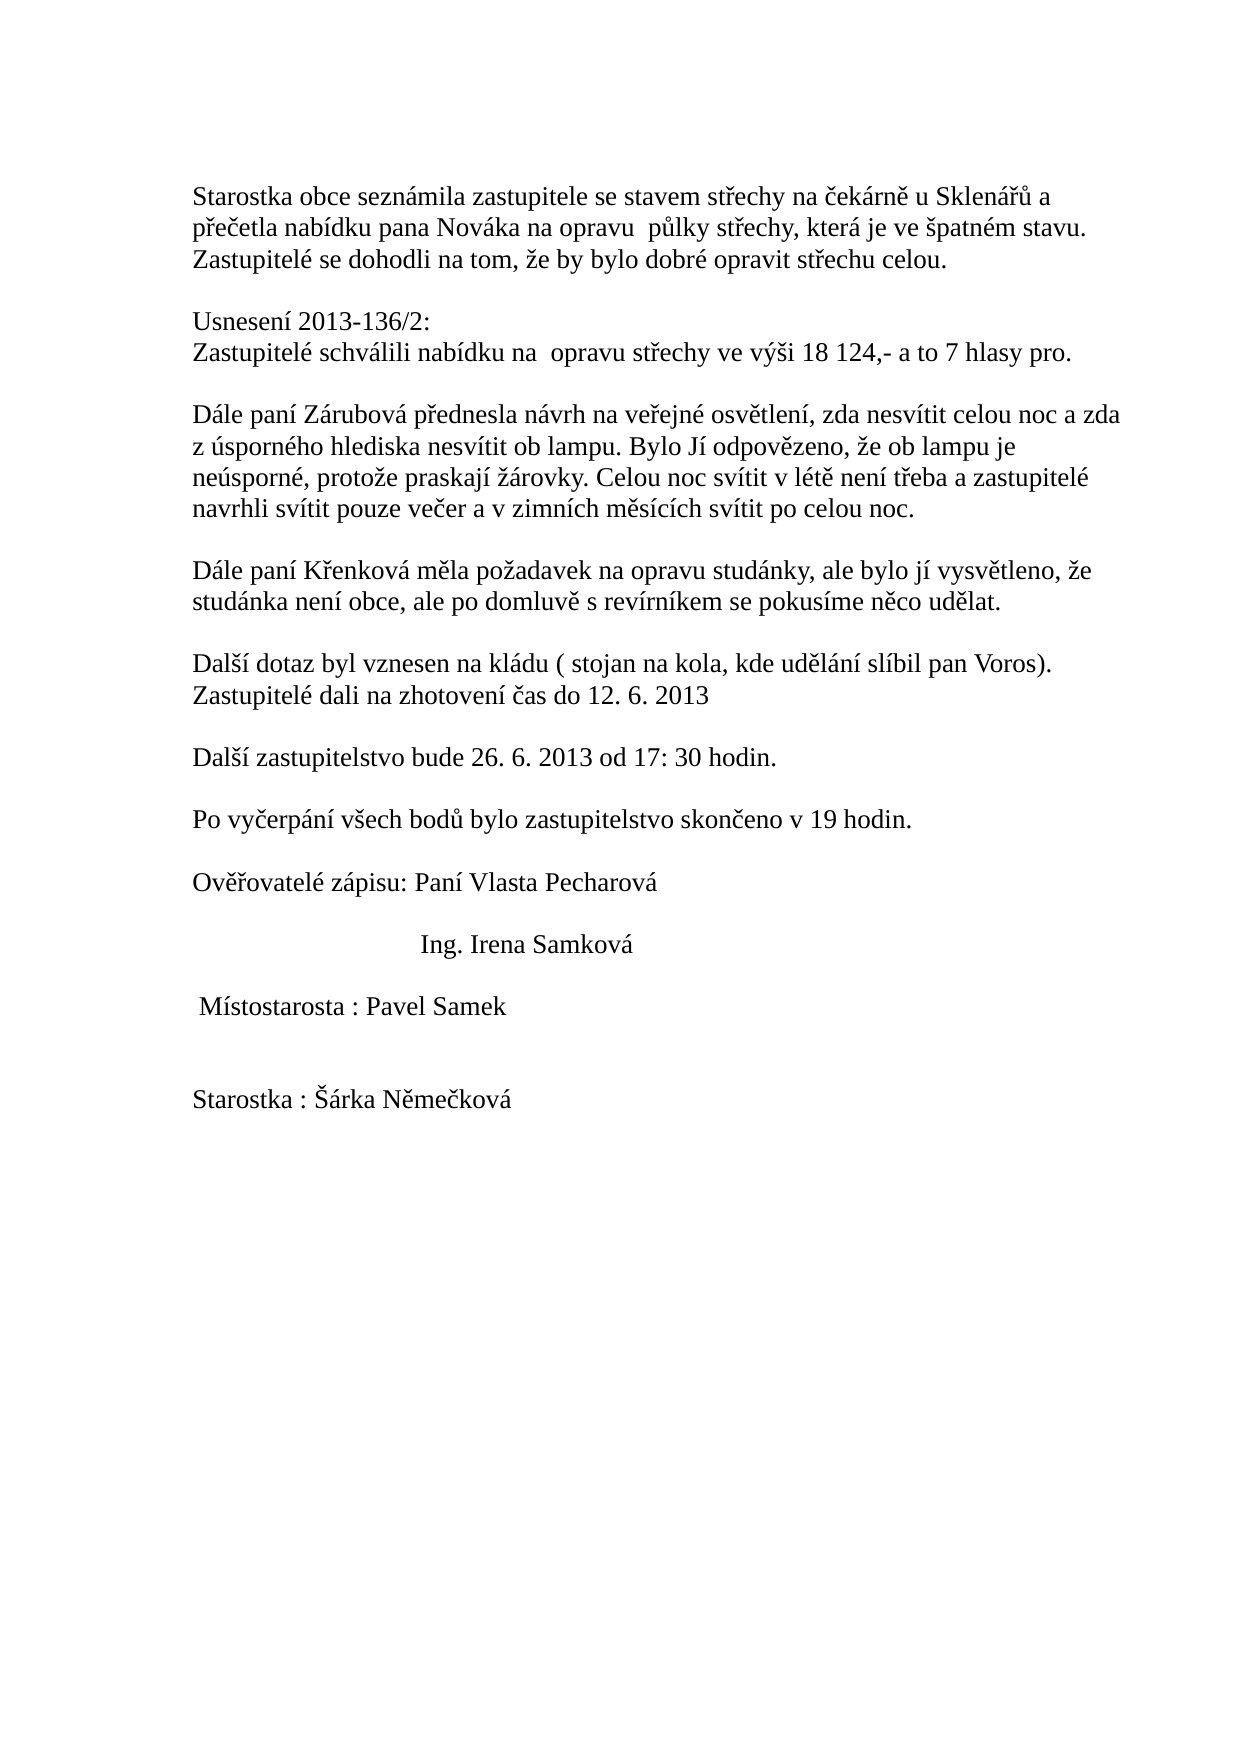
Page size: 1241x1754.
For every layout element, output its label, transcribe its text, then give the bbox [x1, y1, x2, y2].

text Místostarosta : Pavel Samek [118, 990, 1122, 1021]
text Další zastupitelstvo bude 26. 6. 2013 od 17: 30 hodin. [118, 741, 1122, 772]
text Po vyčerpání všech bodů bylo zastupitelstvo skončeno v 19 hodin. [118, 803, 1122, 834]
text Dále paní Zárubová přednesla návrh na veřejné osvětlení, zda nesvítit celou noc a zda [118, 398, 1122, 429]
text Ověřovatelé zápisu: Paní Vlasta Pecharová [118, 866, 1122, 897]
text Zastupitelé dali na zhotovení čas do 12. 6. 2013 [118, 679, 1122, 710]
text Usnesení 2013-136/2: [118, 305, 1122, 336]
text Další dotaz byl vznesen na kládu ( stojan na kola, kde udělání slíbil pan Voros). [118, 648, 1122, 679]
text Ing. Irena Samková [118, 928, 1122, 959]
text Starostka : Šárka Němečková [118, 1084, 1122, 1115]
text Zastupitelé schválili nabídku na opravu střechy ve výši 18 124,- a to 7 hlasy pro. [118, 336, 1122, 367]
text Zastupitelé se dohodli na tom, že by bylo dobré opravit střechu celou. [118, 243, 1122, 274]
text Starostka obce seznámila zastupitele se stavem střechy na čekárně u Sklenářů a přečetla nabídku pana Nováka na opravu půlky střechy, která je ve špatném stavu. [118, 180, 1122, 243]
text Dále paní Křenková měla požadavek na opravu studánky, ale bylo jí vysvětleno, že studánka není obce, ale po domluvě s revírníkem se pokusíme něco udělat. [118, 554, 1122, 616]
text z úsporného hlediska nesvítit ob lampu. Bylo Jí odpovězeno, že ob lampu je neúsporné, protože praskají žárovky. Celou noc svítit v létě není třeba a zastupitelé navrhli svítit pouze večer a v zimních měsících svítit po celou noc. [118, 429, 1122, 523]
